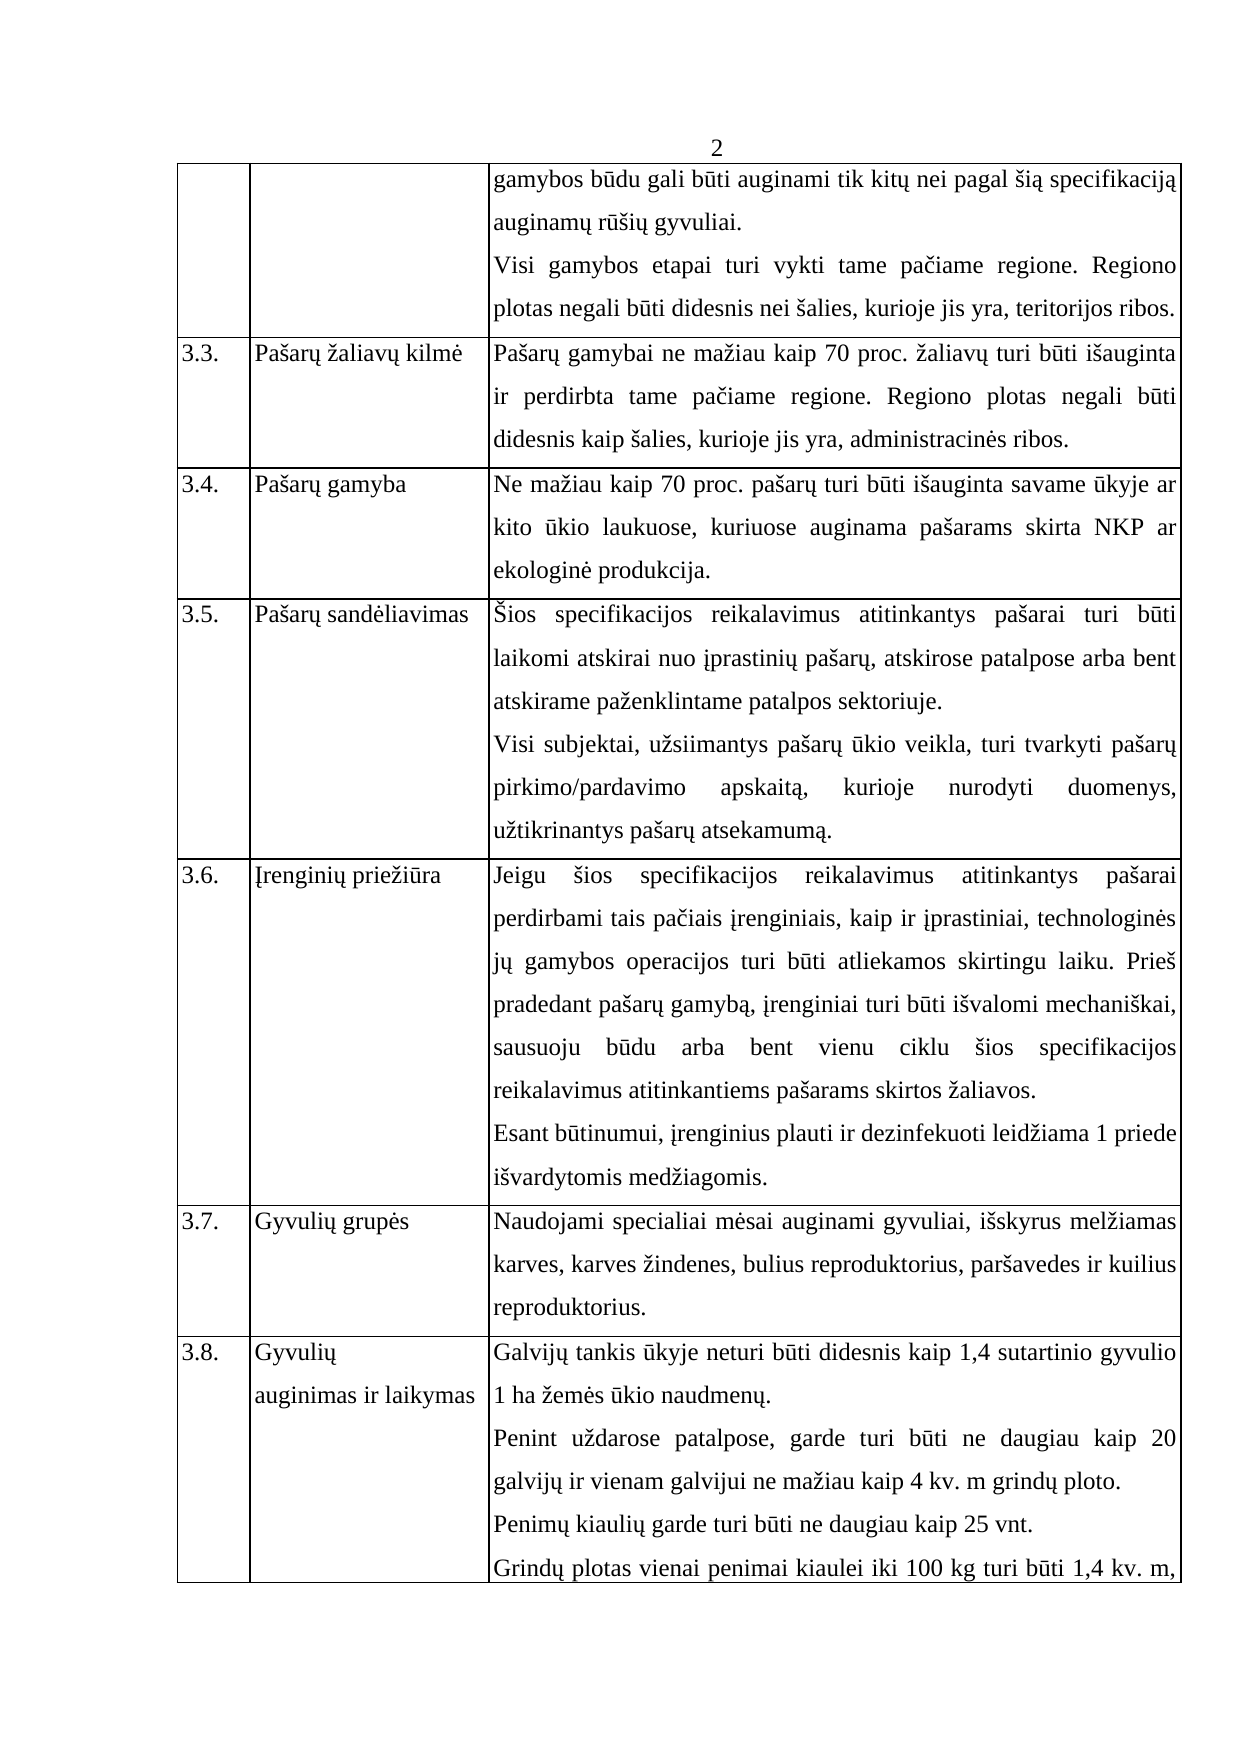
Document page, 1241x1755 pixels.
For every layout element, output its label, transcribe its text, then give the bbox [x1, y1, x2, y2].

table_cell Galvijų tankis ūkyje neturi būti didesnis kaip 1,4 sutartinio gyvulio 1 ha žemės ūkio naudmenų. Penint uždarose patalpose, garde turi būti ne daugiau kaip 20 galvijų ir vienam galvijui ne mažiau kaip 4 kv. m grindų ploto. Penimų kiaulių garde turi būti ne daugiau kaip 25 vnt. Grindų plotas vienai penimai kiaulei iki 100 kg turi būti 1,4 kv. m, [490, 1337, 1180, 1581]
table_cell [178, 164, 249, 336]
table_cell gamybos būdu gali būti auginami tik kitų nei pagal šią specifikaciją auginamų rūšių gyvuliai. Visi gamybos etapai turi vykti tame pačiame regione. Regiono plotas negali būti didesnis nei šalies, kurioje jis yra, teritorijos ribos. [490, 164, 1180, 336]
table_cell Šios specifikacijos reikalavimus atitinkantys pašarai turi būti laikomi atskirai nuo įprastinių pašarų, atskirose patalpose arba bent atskirame paženklintame patalpos sektoriuje. Visi subjektai, užsiimantys pašarų ūkio veikla, turi tvarkyti pašarų pirkimo/pardavimo apskaitą, kurioje nurodyti duomenys, užtikrinantys pašarų atsekamumą. [490, 600, 1180, 858]
table_cell Jeigu šios specifikacijos reikalavimus atitinkantys pašarai perdirbami tais pačiais įrenginiais, kaip ir įprastiniai, technologinės jų gamybos operacijos turi būti atliekamos skirtingu laiku. Prieš pradedant pašarų gamybą, įrenginiai turi būti išvalomi mechaniškai, sausuoju būdu arba bent vienu ciklu šios specifikacijos reikalavimus atitinkantiems pašarams skirtos žaliavos. Esant būtinumui, įrenginius plauti ir dezinfekuoti leidžiama 1 priede išvardytomis medžiagomis. [490, 860, 1180, 1205]
table_cell Gyvulių auginimas ir laikymas [251, 1337, 488, 1581]
table_cell 3.3. [178, 338, 249, 467]
table_cell 3.8. [178, 1337, 249, 1581]
table_cell [251, 164, 488, 336]
table_cell 3.7. [178, 1206, 249, 1336]
table_cell 3.5. [178, 600, 249, 858]
table_cell Pašarų žaliavų kilmė [251, 338, 488, 467]
table_cell 3.6. [178, 860, 249, 1205]
table_cell 3.4. [178, 469, 249, 598]
table_cell Naudojami specialiai mėsai auginami gyvuliai, išskyrus melžiamas karves, karves žindenes, bulius reproduktorius, paršavedes ir kuilius reproduktorius. [490, 1206, 1180, 1336]
table_cell Pašarų gamybai ne mažiau kaip 70 proc. žaliavų turi būti išauginta ir perdirbta tame pačiame regione. Regiono plotas negali būti didesnis kaip šalies, kurioje jis yra, administracinės ribos. [490, 338, 1180, 467]
table_cell Pašarų gamyba [251, 469, 488, 598]
table_cell Įrenginių priežiūra [251, 860, 488, 1205]
table_cell Ne mažiau kaip 70 proc. pašarų turi būti išauginta savame ūkyje ar kito ūkio laukuose, kuriuose auginama pašarams skirta NKP ar ekologinė produkcija. [490, 469, 1180, 598]
table_cell Gyvulių grupės [251, 1206, 488, 1336]
table_cell Pašarų sandėliavimas [251, 600, 488, 858]
